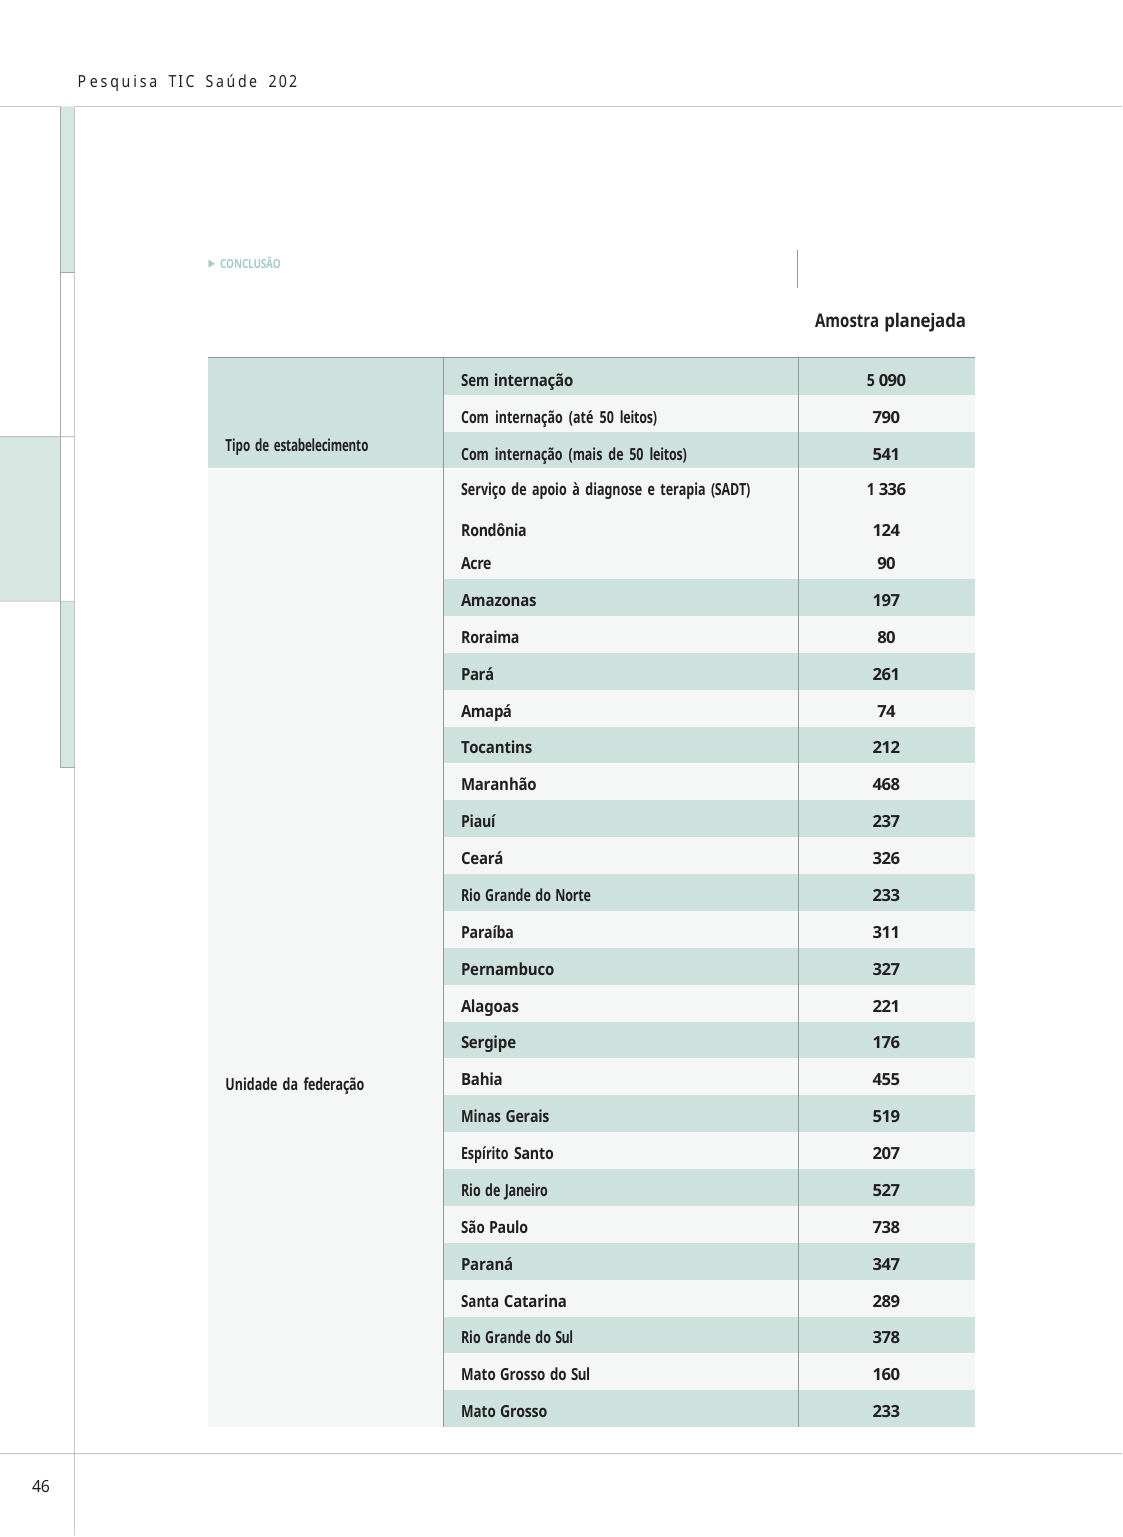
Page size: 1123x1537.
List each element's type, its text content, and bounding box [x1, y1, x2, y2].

table_cell Maranhão [444, 764, 798, 800]
table_cell Espírito Santo [444, 1132, 798, 1169]
table_cell Pará [444, 653, 798, 690]
table_cell 378 [799, 1317, 975, 1353]
table_cell Pernambuco [444, 948, 798, 985]
table_cell 311 [799, 911, 975, 948]
table_cell Piauí [444, 800, 798, 837]
table_cell 176 [799, 1022, 975, 1058]
table_cell 327 [799, 948, 975, 985]
table_cell Mato Grosso [444, 1390, 798, 1427]
text Amostra planejada [815, 308, 990, 333]
table_cell 261 [799, 653, 975, 690]
table_cell 347 [799, 1243, 975, 1280]
table_cell Minas Gerais [444, 1095, 798, 1132]
table_cell [208, 469, 443, 542]
table_cell Santa Catarina [444, 1280, 798, 1317]
table_cell Paraíba [444, 911, 798, 948]
table_cell Amazonas [444, 579, 798, 616]
table_header 5 090 [799, 358, 975, 395]
table_cell Alagoas [444, 985, 798, 1022]
table_cell 519 [799, 1095, 975, 1132]
table_cell 160 [799, 1354, 975, 1390]
table_cell 1 336 124 [799, 469, 975, 542]
table_cell 212 [799, 727, 975, 763]
table_cell 738 [799, 1206, 975, 1243]
table_cell São Paulo [444, 1206, 798, 1243]
table_header Sem internação [444, 358, 798, 395]
table_cell Roraima [444, 616, 798, 653]
table_cell Mato Grosso do Sul [444, 1354, 798, 1390]
table_cell Rio Grande do Norte [444, 874, 798, 911]
table_cell Rio Grande do Sul [444, 1317, 798, 1353]
table_cell Serviço de apoio à diagnose e terapia (SADT) Rondônia [444, 469, 798, 542]
table_cell Ceará [444, 837, 798, 874]
table_cell Com internação (até 50 leitos) [444, 395, 798, 432]
table_cell Acre [444, 542, 798, 579]
table_cell 790 [799, 395, 975, 432]
table_cell 455 [799, 1059, 975, 1095]
text ⯈ CONCLUSÃO [207, 255, 281, 272]
table_cell 74 [799, 690, 975, 727]
table_cell Sergipe [444, 1022, 798, 1058]
table_cell Paraná [444, 1243, 798, 1280]
table_cell 527 [799, 1169, 975, 1206]
table_cell 197 [799, 579, 975, 616]
table_cell 233 [799, 1390, 975, 1427]
table_cell Rio de Janeiro [444, 1169, 798, 1206]
table_cell 233 [799, 874, 975, 911]
table_cell Tocantins [444, 727, 798, 763]
table_cell 80 [799, 616, 975, 653]
table_cell 221 [799, 985, 975, 1022]
table_cell 237 [799, 800, 975, 837]
table_cell 468 [799, 764, 975, 800]
table_cell 541 [799, 432, 975, 468]
table_cell Unidade da federação [208, 542, 443, 1427]
table_cell Bahia [444, 1059, 798, 1095]
table_cell 289 [799, 1280, 975, 1317]
table_cell Amapá [444, 690, 798, 727]
table_cell 326 [799, 837, 975, 874]
table_header Tipo de estabelecimento [208, 358, 443, 468]
table_cell Com internação (mais de 50 leitos) [444, 432, 798, 468]
table_cell 207 [799, 1132, 975, 1169]
table_cell 90 [799, 542, 975, 579]
